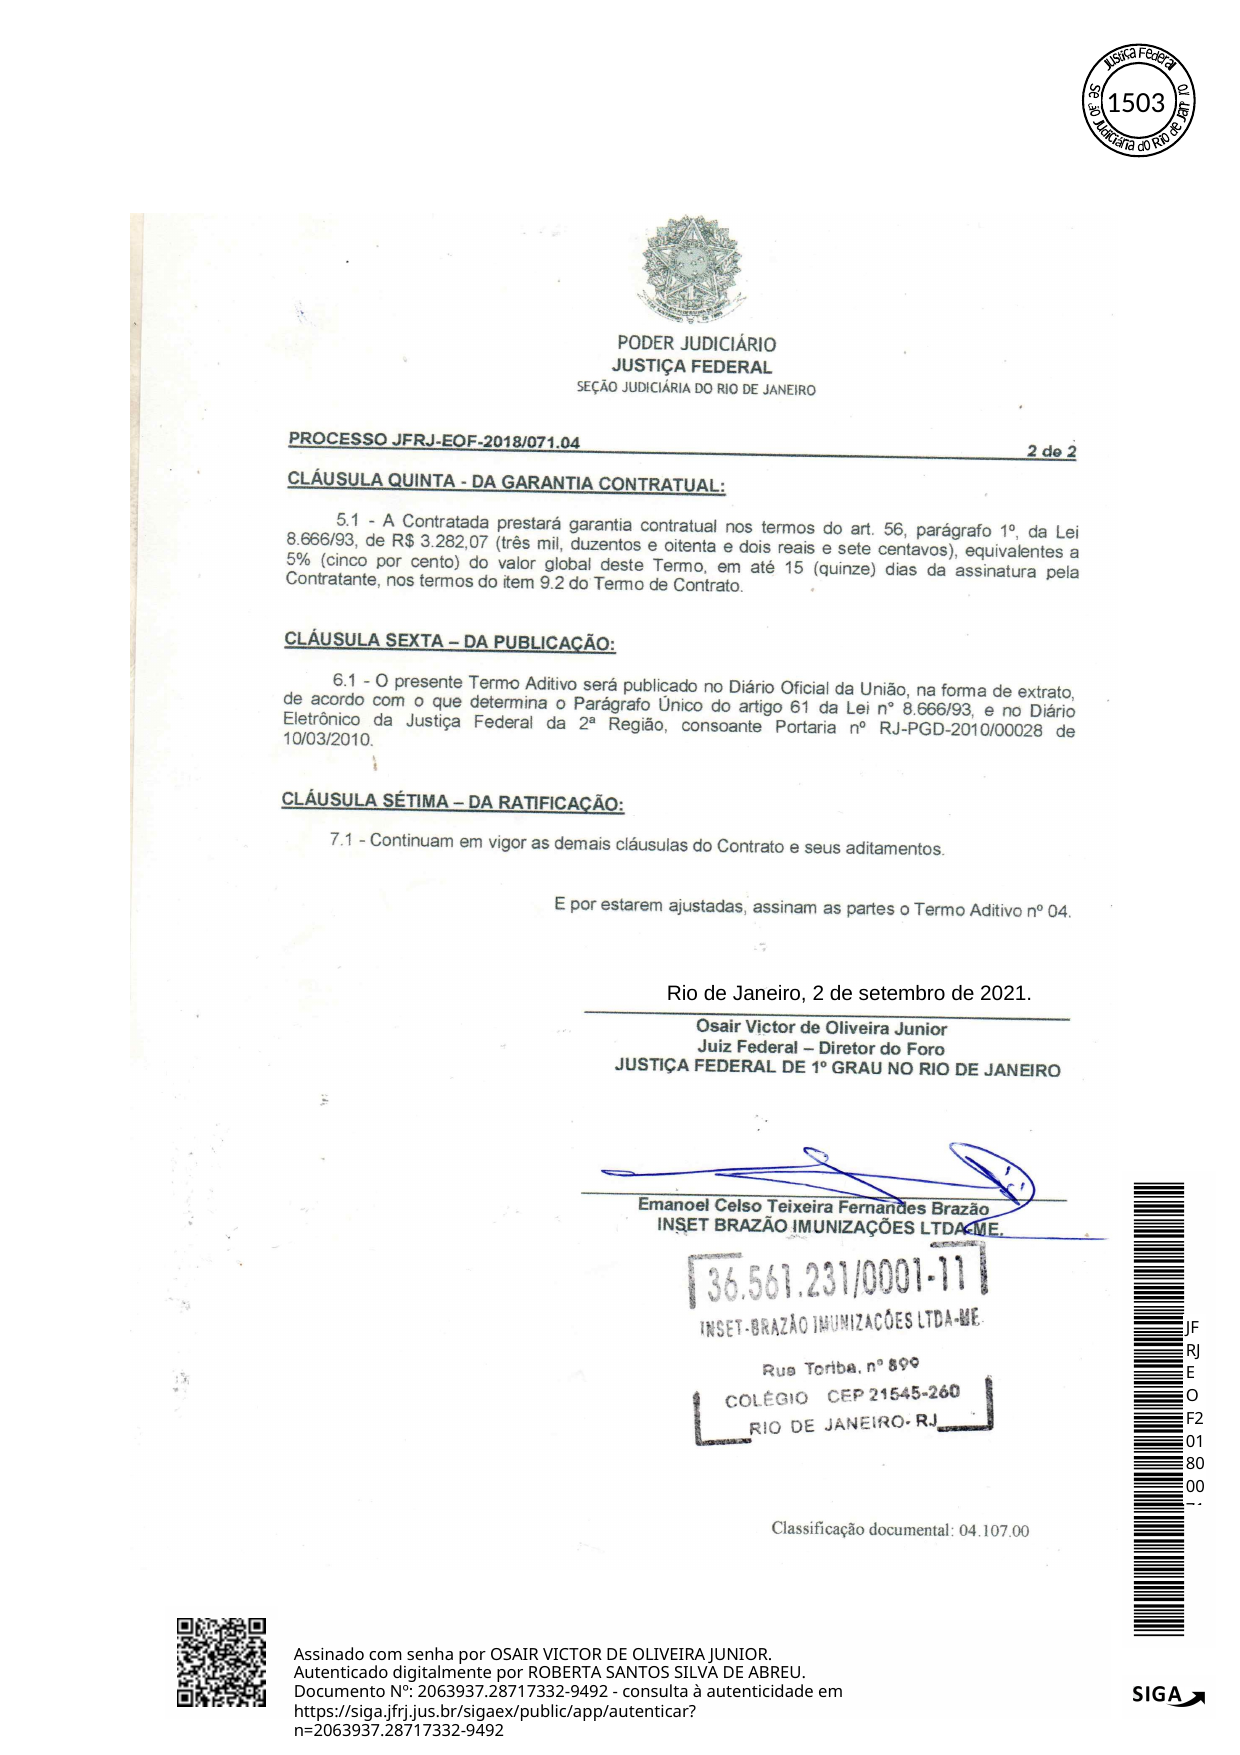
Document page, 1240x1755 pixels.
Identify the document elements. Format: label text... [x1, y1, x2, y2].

text ç [1087, 98, 1101, 106]
text JFRJEOF201800071V07 [1186, 1316, 1206, 1504]
text Assinado com senha por OSAIR VICTOR DE OLIVEIRA JUNIOR. Autenticado digitalmente por ROBERTA SANTOS SILVA DE ABREU. Documento Nº: 2063937.28717332-9492 - consulta à autenticidade em https://siga.jfrj.jus.br/sigaex/public/app/autenticar?n=2063937.28717332-9492 [293, 1719, 868, 1742]
text e [1179, 97, 1193, 105]
